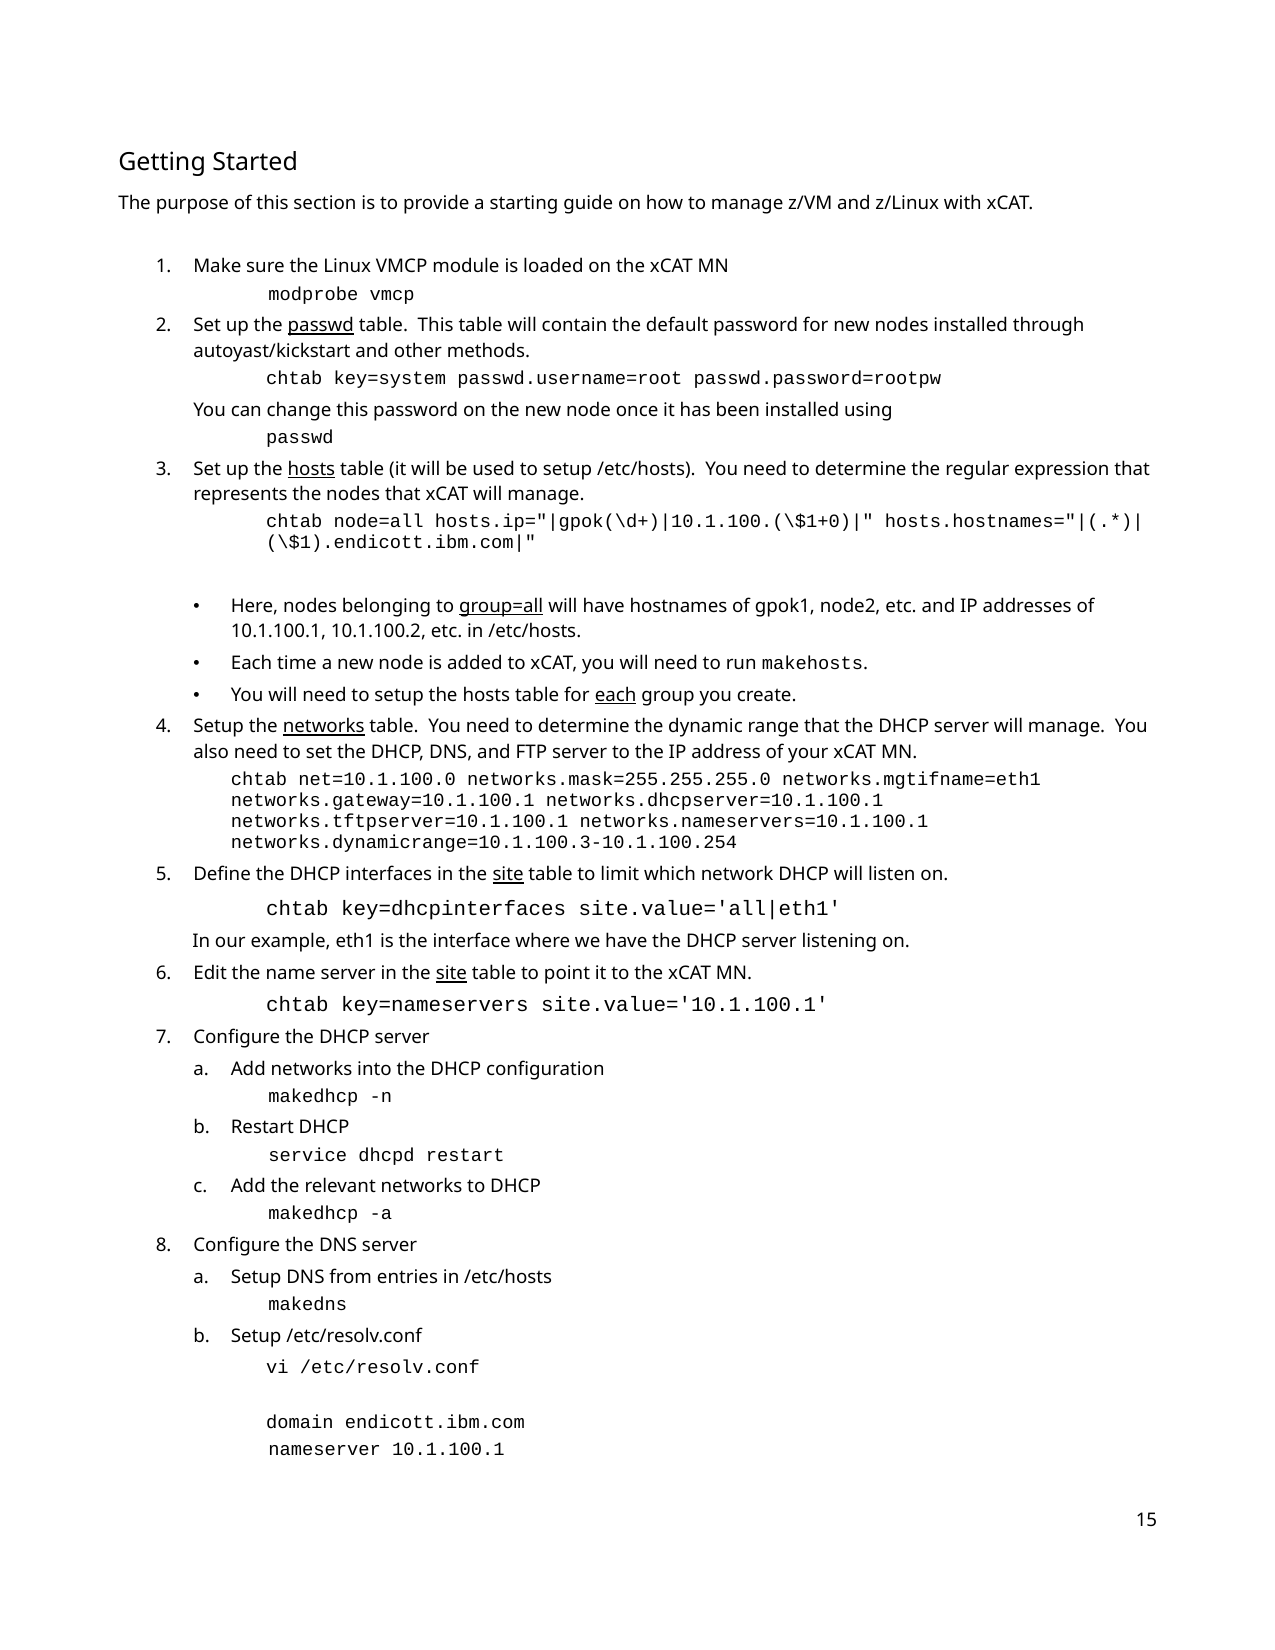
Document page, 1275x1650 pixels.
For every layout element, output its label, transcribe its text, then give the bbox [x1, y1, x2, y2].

list makedhcp -a [231, 1204, 1157, 1225]
list nameserver 10.1.100.1 [231, 1440, 1157, 1461]
list Add networks into the DHCP configuration [193, 1055, 1157, 1080]
list service dhcpd restart [231, 1145, 1157, 1167]
list Setup /etc/resolv.conf [193, 1322, 1157, 1347]
text chtab key=system passwd.username=root passwd.password=rootpw [118, 369, 1157, 390]
text domain endicott.ibm.com [118, 1412, 1157, 1434]
text In our example, eth1 is the interface where we have the DHCP server listening on. [192, 928, 1157, 953]
list Define the DHCP interfaces in the site table to limit which network DHCP will listen on. [156, 861, 1157, 886]
list You can change this password on the new node once it has been installed using [156, 396, 1157, 422]
list Each time a new node is added to xCAT, you will need to run makehosts. [193, 649, 1157, 675]
text vi /etc/resolv.conf [118, 1353, 1157, 1379]
list Edit the name server in the site table to point it to the xCAT MN. [156, 959, 1157, 985]
list Here, nodes belonging to group=all will have hostnames of gpok1, node2, etc. and IP addresses of 10.1.100.1, 10.1.100.2, etc. in /etc/hosts. [193, 592, 1157, 643]
list Configure the DNS server [156, 1231, 1157, 1257]
subtitle Getting Started [118, 143, 1157, 177]
list Setup DNS from entries in /etc/hosts [193, 1263, 1157, 1288]
list Setup the networks table. You need to determine the dynamic range that the DHCP server will manage. You also need to set the DHCP, DNS, and FTP server to the IP address of your xCAT MN. [156, 712, 1157, 763]
list makedhcp -n [231, 1086, 1157, 1108]
text The purpose of this section is to provide a starting guide on how to manage z/VM and z/Linux with xCAT. [118, 190, 1157, 215]
text passwd [118, 428, 1157, 449]
text chtab node=all hosts.ip="|gpok(\d+)|10.1.100.(\$1+0)|" hosts.hostnames="|(.*)|(\$1).endicott.ibm.com|" [266, 512, 1157, 554]
text chtab key=nameservers site.value='10.1.100.1' [118, 991, 1157, 1017]
list modprobe vmcp [231, 284, 1157, 306]
list You will need to setup the hosts table for each group you create. [193, 681, 1157, 706]
list Set up the hosts table (it will be used to setup /etc/hosts). You need to determine the regular expression that represents the nodes that xCAT will manage. [156, 455, 1157, 506]
list Configure the DHCP server [156, 1023, 1157, 1049]
list Make sure the Linux VMCP module is loaded on the xCAT MN [156, 253, 1157, 278]
list Restart DHCP [193, 1114, 1157, 1139]
list chtab net=10.1.100.0 networks.mask=255.255.255.0 networks.mgtifname=eth1 networks.gateway=10.1.100.1 networks.dhcpserver=10.1.100.1 networks.tftpserver=10.1.100.1 networks.nameservers=10.1.100.1 networks.dynamicrange=10.1.100.3-10.1.100.254 [193, 769, 1157, 854]
list Add the relevant networks to DHCP [193, 1173, 1157, 1198]
list Set up the passwd table. This table will contain the default password for new nodes installed through autoyast/kickstart and other methods. [156, 312, 1157, 363]
list makedns [231, 1294, 1157, 1316]
text chtab key=dhcpinterfaces site.value='all|eth1' [118, 892, 1157, 922]
